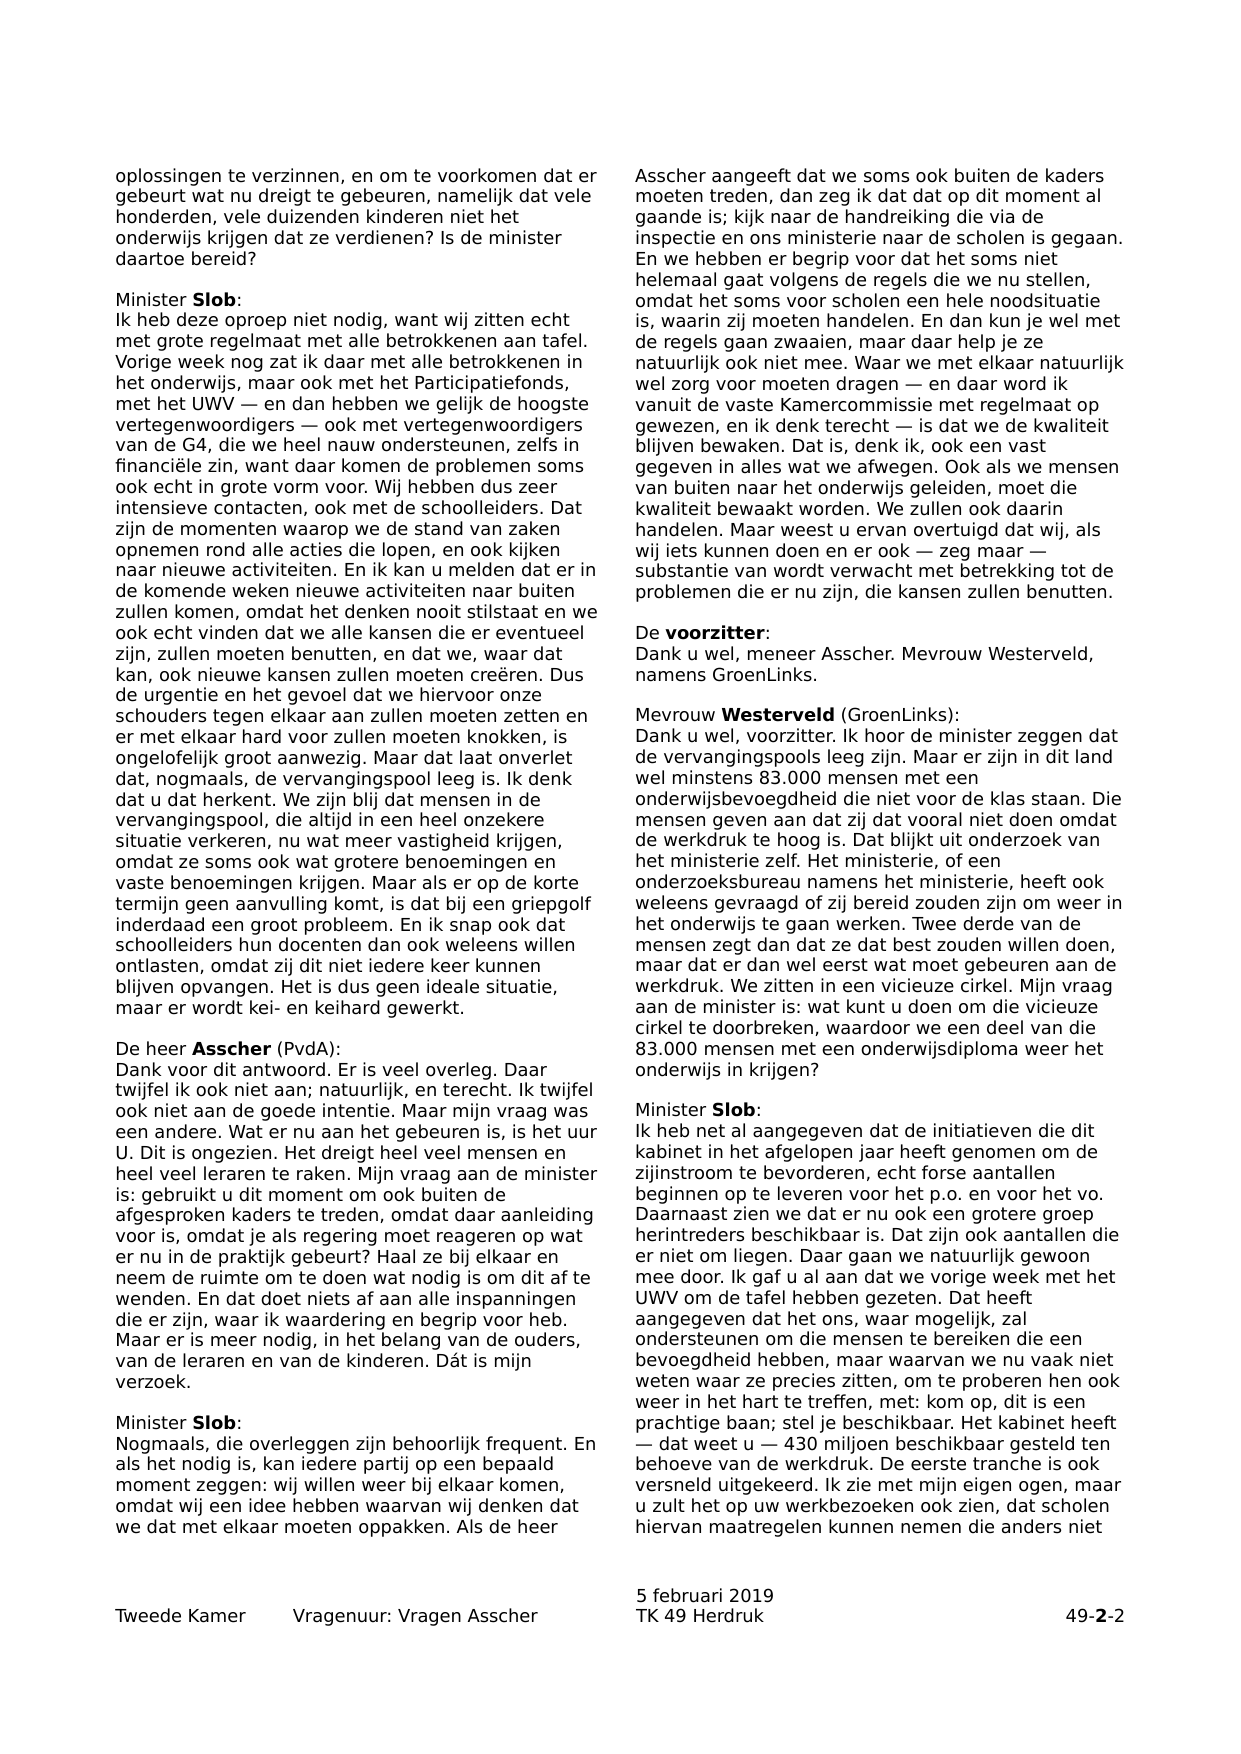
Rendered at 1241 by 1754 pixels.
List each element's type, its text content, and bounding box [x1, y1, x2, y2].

text Dank voor dit antwoord. Er is veel overleg. Daar twijfel ik ook niet aan; natuurlijk, en terecht. Ik twijfel ook niet aan de goede intentie. Maar mijn vraag was een andere. Wat er nu aan het gebeuren is, is het uur U. Dit is ongezien. Het dreigt heel veel mensen en heel veel leraren te raken. Mijn vraag aan de minister is: gebruikt u dit moment om ook buiten de afgesproken kaders te treden, omdat daar aanleiding voor is, omdat je als regering moet reageren op wat er nu in de praktijk gebeurt? Haal ze bij elkaar en neem de ruimte om te doen wat nodig is om dit af te wenden. En dat doet niets af aan alle inspanningen die er zijn, waar ik waardering en begrip voor heb. Maar er is meer nodig, in het belang van de ouders, van de leraren en van de kinderen. Dát is mijn verzoek. [115, 1059, 605, 1393]
text oplossingen te verzinnen, en om te voorkomen dat er gebeurt wat nu dreigt te gebeuren, namelijk dat vele honderden, vele duizenden kinderen niet het onderwijs krijgen dat ze verdienen? Is de minister daartoe bereid? [115, 165, 605, 269]
text De heer Asscher (PvdA): [115, 1038, 605, 1059]
text Dank u wel, voorzitter. Ik hoor de minister zeggen dat de vervangingspools leeg zijn. Maar er zijn in dit land wel minstens 83.000 mensen met een onderwijsbevoegdheid die niet voor de klas staan. Die mensen geven aan dat zij dat vooral niet doen omdat de werkdruk te hoog is. Dat blijkt uit onderzoek van het ministerie zelf. Het ministerie, of een onderzoeksbureau namens het ministerie, heeft ook weleens gevraagd of zij bereid zouden zijn om weer in het onderwijs te gaan werken. Twee derde van de mensen zegt dan dat ze dat best zouden willen doen, maar dat er dan wel eerst wat moet gebeuren aan de werkdruk. We zitten in een vicieuze cirkel. Mijn vraag aan de minister is: wat kunt u doen om die vicieuze cirkel te doorbreken, waardoor we een deel van die 83.000 mensen met een onderwijsdiploma weer het onderwijs in krijgen? [635, 726, 1125, 1080]
text Mevrouw Westerveld (GroenLinks): [635, 705, 1125, 726]
text Asscher aangeeft dat we soms ook buiten de kaders moeten treden, dan zeg ik dat dat op dit moment al gaande is; kijk naar de handreiking die via de inspectie en ons ministerie naar de scholen is gegaan. En we hebben er begrip voor dat het soms niet helemaal gaat volgens de regels die we nu stellen, omdat het soms voor scholen een hele noodsituatie is, waarin zij moeten handelen. En dan kun je wel met de regels gaan zwaaien, maar daar help je ze natuurlijk ook niet mee. Waar we met elkaar natuurlijk wel zorg voor moeten dragen — en daar word ik vanuit de vaste Kamercommissie met regelmaat op gewezen, en ik denk terecht — is dat we de kwaliteit blijven bewaken. Dat is, denk ik, ook een vast gegeven in alles wat we afwegen. Ook als we mensen van buiten naar het onderwijs geleiden, moet die kwaliteit bewaakt worden. We zullen ook daarin handelen. Maar weest u ervan overtuigd dat wij, als wij iets kunnen doen en er ook — zeg maar — substantie van wordt verwacht met betrekking tot de problemen die er nu zijn, die kansen zullen benutten. [635, 165, 1125, 603]
text Minister Slob: [115, 289, 605, 310]
text De voorzitter: [635, 623, 1125, 643]
text Ik heb deze oproep niet nodig, want wij zitten echt met grote regelmaat met alle betrokkenen aan tafel. Vorige week nog zat ik daar met alle betrokkenen in het onderwijs, maar ook met het Participatiefonds, met het UWV — en dan hebben we gelijk de hoogste vertegenwoordigers — ook met vertegenwoordigers van de G4, die we heel nauw ondersteunen, zelfs in financiële zin, want daar komen de problemen soms ook echt in grote vorm voor. Wij hebben dus zeer intensieve contacten, ook met de schoolleiders. Dat zijn de momenten waarop we de stand van zaken opnemen rond alle acties die lopen, en ook kijken naar nieuwe activiteiten. En ik kan u melden dat er in de komende weken nieuwe activiteiten naar buiten zullen komen, omdat het denken nooit stilstaat en we ook echt vinden dat we alle kansen die er eventueel zijn, zullen moeten benutten, en dat we, waar dat kan, ook nieuwe kansen zullen moeten creëren. Dus de urgentie en het gevoel dat we hiervoor onze schouders tegen elkaar aan zullen moeten zetten en er met elkaar hard voor zullen moeten knokken, is ongelofelijk groot aanwezig. Maar dat laat onverlet dat, nogmaals, de vervangingspool leeg is. Ik denk dat u dat herkent. We zijn blij dat mensen in de vervangingspool, die altijd in een heel onzekere situatie verkeren, nu wat meer vastigheid krijgen, omdat ze soms ook wat grotere benoemingen en vaste benoemingen krijgen. Maar als er op de korte termijn geen aanvulling komt, is dat bij een griepgolf inderdaad een groot probleem. En ik snap ook dat schoolleiders hun docenten dan ook weleens willen ontlasten, omdat zij dit niet iedere keer kunnen blijven opvangen. Het is dus geen ideale situatie, maar er wordt kei- en keihard gewerkt. [115, 310, 605, 1018]
text Dank u wel, meneer Asscher. Mevrouw Westerveld, namens GroenLinks. [635, 643, 1125, 685]
text Ik heb net al aangegeven dat de initiatieven die dit kabinet in het afgelopen jaar heeft genomen om de zijinstroom te bevorderen, echt forse aantallen beginnen op te leveren voor het p.o. en voor het vo. Daarnaast zien we dat er nu ook een grotere groep herintreders beschikbaar is. Dat zijn ook aantallen die er niet om liegen. Daar gaan we natuurlijk gewoon mee door. Ik gaf u al aan dat we vorige week met het UWV om de tafel hebben gezeten. Dat heeft aangegeven dat het ons, waar mogelijk, zal ondersteunen om die mensen te bereiken die een bevoegdheid hebben, maar waarvan we nu vaak niet weten waar ze precies zitten, om te proberen hen ook weer in het hart te treffen, met: kom op, dit is een prachtige baan; stel je beschikbaar. Het kabinet heeft — dat weet u — 430 miljoen beschikbaar gesteld ten behoeve van de werkdruk. De eerste tranche is ook versneld uitgekeerd. Ik zie met mijn eigen ogen, maar u zult het op uw werkbezoeken ook zien, dat scholen hiervan maatregelen kunnen nemen die anders niet [635, 1121, 1125, 1537]
text Minister Slob: [635, 1100, 1125, 1121]
text Nogmaals, die overleggen zijn behoorlijk frequent. En als het nodig is, kan iedere partij op een bepaald moment zeggen: wij willen weer bij elkaar komen, omdat wij een idee hebben waarvan wij denken dat we dat met elkaar moeten oppakken. Als de heer [115, 1433, 605, 1537]
text Minister Slob: [115, 1413, 605, 1433]
